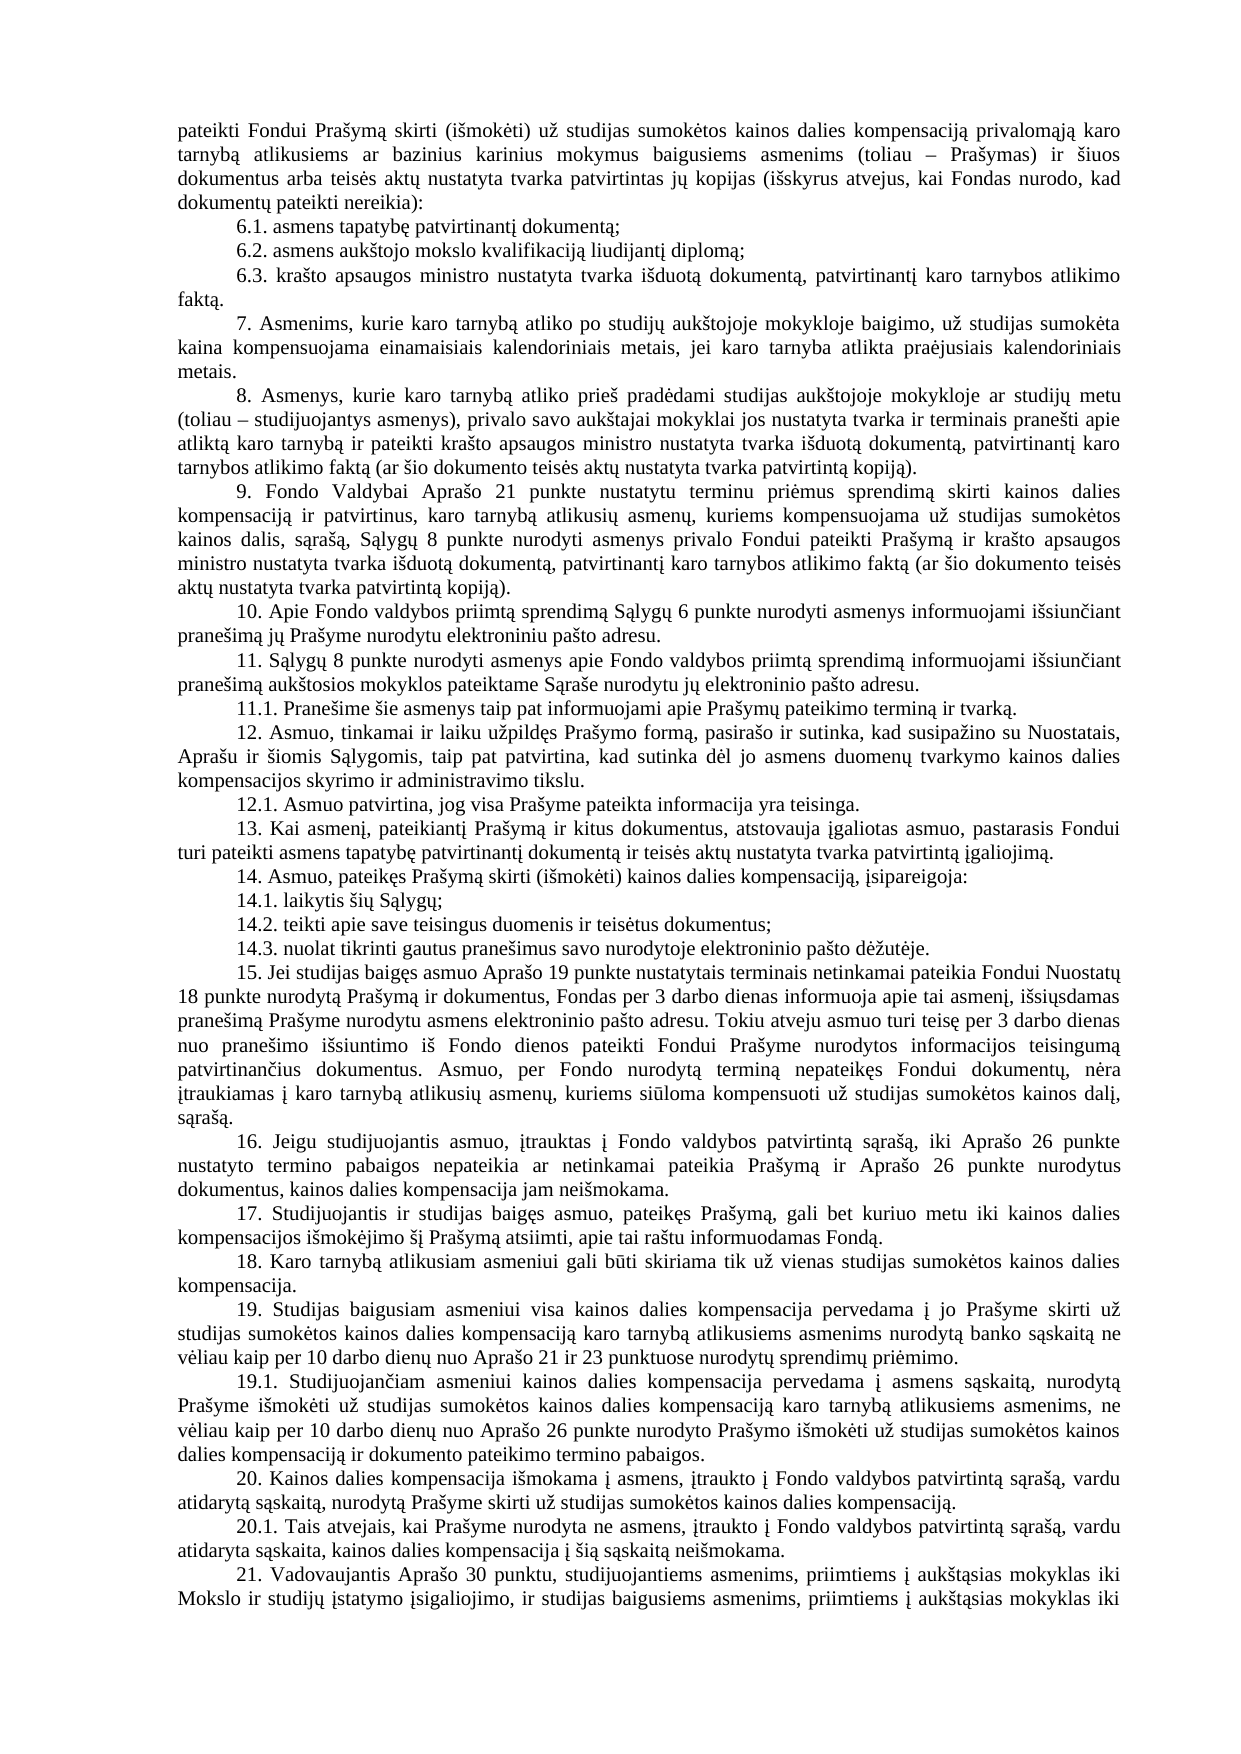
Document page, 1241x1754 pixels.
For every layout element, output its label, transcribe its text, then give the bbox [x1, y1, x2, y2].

text 12. Asmuo, tinkamai ir laiku užpildęs Prašymo formą, pasirašo ir sutinka, kad susipažino su Nuostatais, Aprašu ir šiomis Sąlygomis, taip pat patvirtina, kad sutinka dėl jo asmens duomenų tvarkymo kainos dalies kompensacijos skyrimo ir administravimo tikslu. [177, 720, 1122, 792]
text pateikti Fondui Prašymą skirti (išmokėti) už studijas sumokėtos kainos dalies kompensaciją privalomąją karo tarnybą atlikusiems ar bazinius karinius mokymus baigusiems asmenims (toliau – Prašymas) ir šiuos dokumentus arba teisės aktų nustatyta tvarka patvirtintas jų kopijas (išskyrus atvejus, kai Fondas nurodo, kad dokumentų pateikti nereikia): [177, 118, 1122, 214]
text 8. Asmenys, kurie karo tarnybą atliko prieš pradėdami studijas aukštojoje mokykloje ar studijų metu (toliau – studijuojantys asmenys), privalo savo aukštajai mokyklai jos nustatyta tvarka ir terminais pranešti apie atliktą karo tarnybą ir pateikti krašto apsaugos ministro nustatyta tvarka išduotą dokumentą, patvirtinantį karo tarnybos atlikimo faktą (ar šio dokumento teisės aktų nustatyta tvarka patvirtintą kopiją). [177, 383, 1122, 479]
text 13. Kai asmenį, pateikiantį Prašymą ir kitus dokumentus, atstovauja įgaliotas asmuo, pastarasis Fondui turi pateikti asmens tapatybę patvirtinantį dokumentą ir teisės aktų nustatyta tvarka patvirtintą įgaliojimą. [177, 816, 1122, 864]
text 6.1. asmens tapatybę patvirtinantį dokumentą; [177, 214, 1122, 238]
text 17. Studijuojantis ir studijas baigęs asmuo, pateikęs Prašymą, gali bet kuriuo metu iki kainos dalies kompensacijos išmokėjimo šį Prašymą atsiimti, apie tai raštu informuodamas Fondą. [177, 1201, 1122, 1249]
text 20.1. Tais atvejais, kai Prašyme nurodyta ne asmens, įtraukto į Fondo valdybos patvirtintą sąrašą, vardu atidaryta sąskaita, kainos dalies kompensacija į šią sąskaitą neišmokama. [177, 1514, 1122, 1562]
text 14. Asmuo, pateikęs Prašymą skirti (išmokėti) kainos dalies kompensaciją, įsipareigoja: [177, 864, 1122, 888]
text 11.1. Pranešime šie asmenys taip pat informuojami apie Prašymų pateikimo terminą ir tvarką. [177, 696, 1122, 720]
text 11. Sąlygų 8 punkte nurodyti asmenys apie Fondo valdybos priimtą sprendimą informuojami išsiunčiant pranešimą aukštosios mokyklos pateiktame Sąraše nurodytu jų elektroninio pašto adresu. [177, 647, 1122, 696]
text 12.1. Asmuo patvirtina, jog visa Prašyme pateikta informacija yra teisinga. [177, 792, 1122, 816]
text 20. Kainos dalies kompensacija išmokama į asmens, įtraukto į Fondo valdybos patvirtintą sąrašą, vardu atidarytą sąskaitą, nurodytą Prašyme skirti už studijas sumokėtos kainos dalies kompensaciją. [177, 1466, 1122, 1514]
text 6.2. asmens aukštojo mokslo kvalifikaciją liudijantį diplomą; [177, 238, 1122, 262]
text 6.3. krašto apsaugos ministro nustatyta tvarka išduotą dokumentą, patvirtinantį karo tarnybos atlikimo faktą. [177, 262, 1122, 311]
text 16. Jeigu studijuojantis asmuo, įtrauktas į Fondo valdybos patvirtintą sąrašą, iki Aprašo 26 punkte nustatyto termino pabaigos nepateikia ar netinkamai pateikia Prašymą ir Aprašo 26 punkte nurodytus dokumentus, kainos dalies kompensacija jam neišmokama. [177, 1129, 1122, 1201]
text 14.1. laikytis šių Sąlygų; [177, 888, 1122, 912]
text 10. Apie Fondo valdybos priimtą sprendimą Sąlygų 6 punkte nurodyti asmenys informuojami išsiunčiant pranešimą jų Prašyme nurodytu elektroniniu pašto adresu. [177, 599, 1122, 647]
text 21. Vadovaujantis Aprašo 30 punktu, studijuojantiems asmenims, priimtiems į aukštąsias mokyklas iki Mokslo ir studijų įstatymo įsigaliojimo, ir studijas baigusiems asmenims, priimtiems į aukštąsias mokyklas iki [177, 1562, 1122, 1610]
text 19. Studijas baigusiam asmeniui visa kainos dalies kompensacija pervedama į jo Prašyme skirti už studijas sumokėtos kainos dalies kompensaciją karo tarnybą atlikusiems asmenims nurodytą banko sąskaitą ne vėliau kaip per 10 darbo dienų nuo Aprašo 21 ir 23 punktuose nurodytų sprendimų priėmimo. [177, 1297, 1122, 1369]
text 18. Karo tarnybą atlikusiam asmeniui gali būti skiriama tik už vienas studijas sumokėtos kainos dalies kompensacija. [177, 1249, 1122, 1297]
text 9. Fondo Valdybai Aprašo 21 punkte nustatytu terminu priėmus sprendimą skirti kainos dalies kompensaciją ir patvirtinus, karo tarnybą atlikusių asmenų, kuriems kompensuojama už studijas sumokėtos kainos dalis, sąrašą, Sąlygų 8 punkte nurodyti asmenys privalo Fondui pateikti Prašymą ir krašto apsaugos ministro nustatyta tvarka išduotą dokumentą, patvirtinantį karo tarnybos atlikimo faktą (ar šio dokumento teisės aktų nustatyta tvarka patvirtintą kopiją). [177, 479, 1122, 599]
text 7. Asmenims, kurie karo tarnybą atliko po studijų aukštojoje mokykloje baigimo, už studijas sumokėta kaina kompensuojama einamaisiais kalendoriniais metais, jei karo tarnyba atlikta praėjusiais kalendoriniais metais. [177, 311, 1122, 383]
text 19.1. Studijuojančiam asmeniui kainos dalies kompensacija pervedama į asmens sąskaitą, nurodytą Prašyme išmokėti už studijas sumokėtos kainos dalies kompensaciją karo tarnybą atlikusiems asmenims, ne vėliau kaip per 10 darbo dienų nuo Aprašo 26 punkte nurodyto Prašymo išmokėti už studijas sumokėtos kainos dalies kompensaciją ir dokumento pateikimo termino pabaigos. [177, 1369, 1122, 1466]
text 14.2. teikti apie save teisingus duomenis ir teisėtus dokumentus; [177, 912, 1122, 936]
text 14.3. nuolat tikrinti gautus pranešimus savo nurodytoje elektroninio pašto dėžutėje. [177, 936, 1122, 960]
text 15. Jei studijas baigęs asmuo Aprašo 19 punkte nustatytais terminais netinkamai pateikia Fondui Nuostatų 18 punkte nurodytą Prašymą ir dokumentus, Fondas per 3 darbo dienas informuoja apie tai asmenį, išsiųsdamas pranešimą Prašyme nurodytu asmens elektroninio pašto adresu. Tokiu atveju asmuo turi teisę per 3 darbo dienas nuo pranešimo išsiuntimo iš Fondo dienos pateikti Fondui Prašyme nurodytos informacijos teisingumą patvirtinančius dokumentus. Asmuo, per Fondo nurodytą terminą nepateikęs Fondui dokumentų, nėra įtraukiamas į karo tarnybą atlikusių asmenų, kuriems siūloma kompensuoti už studijas sumokėtos kainos dalį, sąrašą. [177, 960, 1122, 1129]
